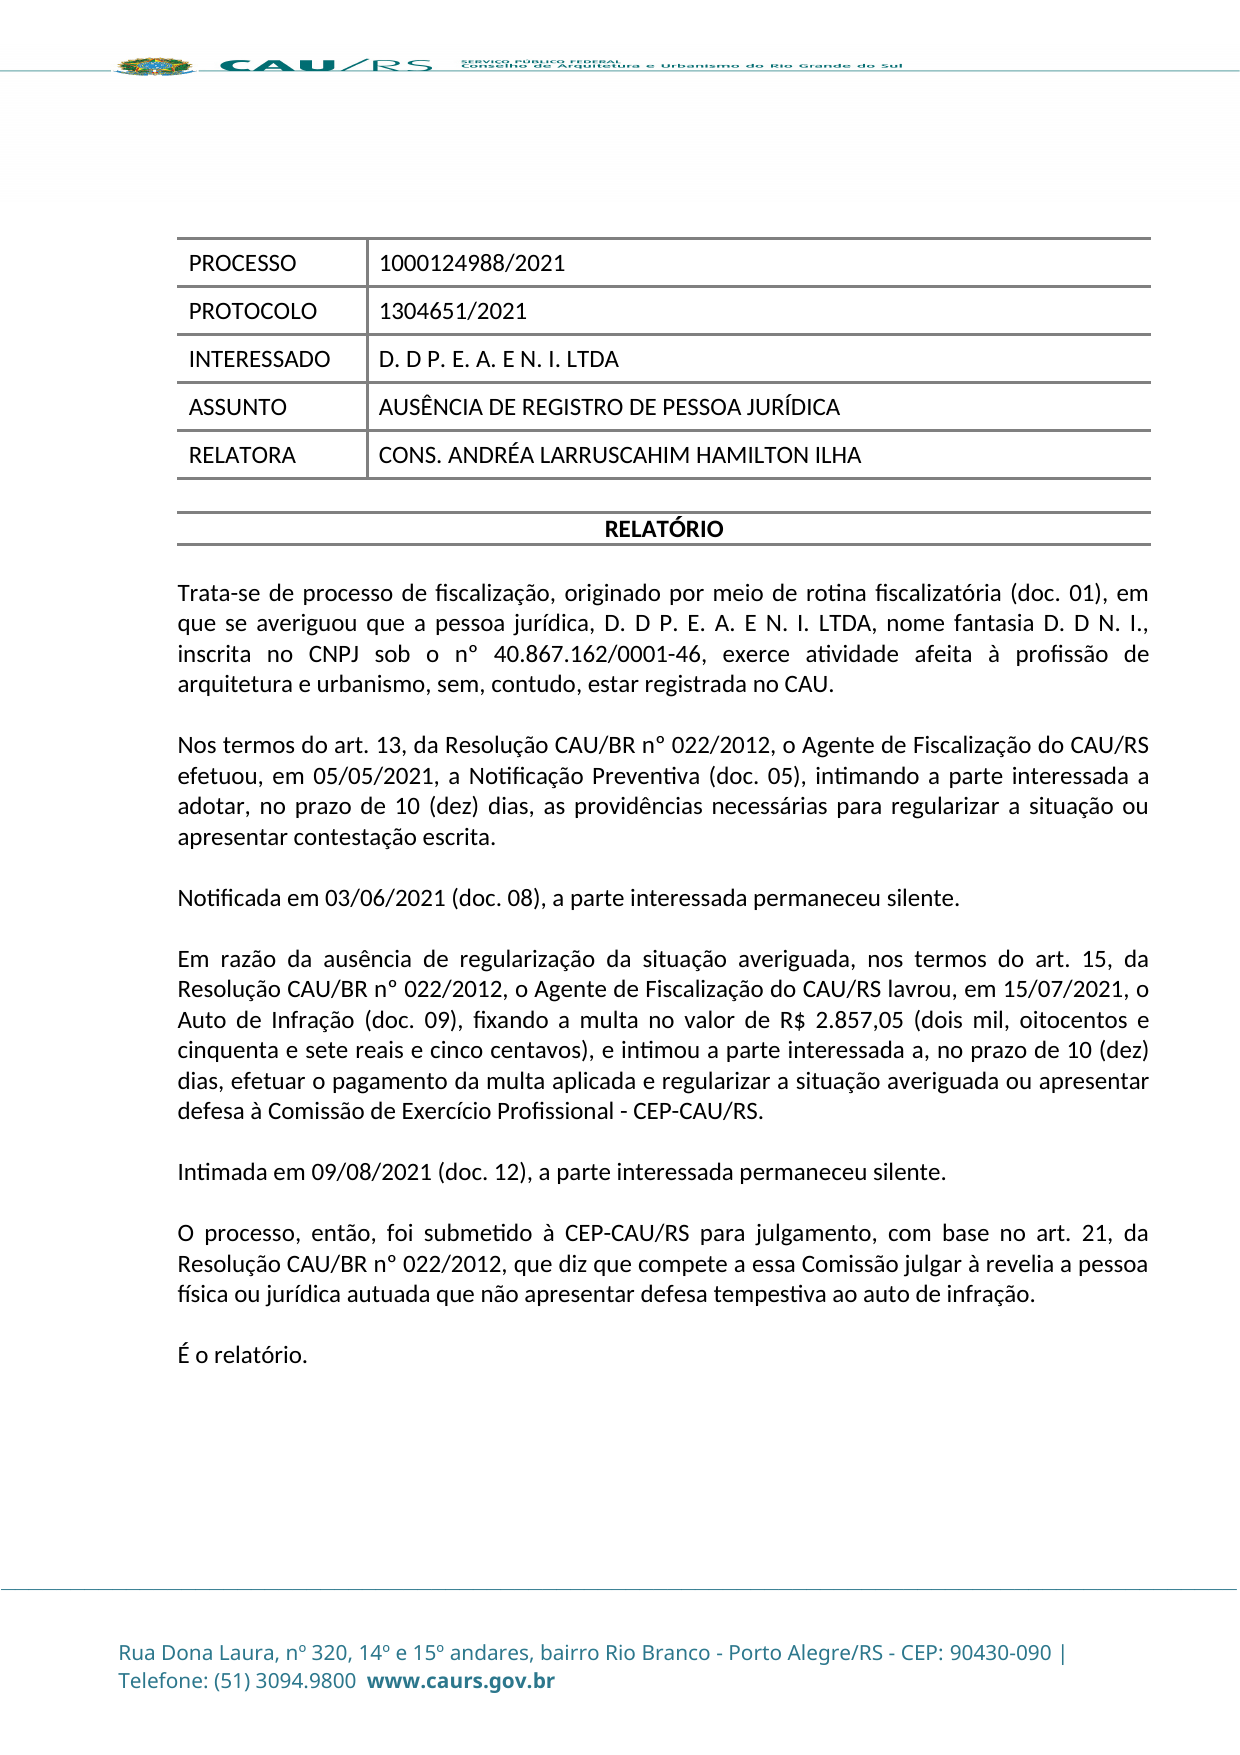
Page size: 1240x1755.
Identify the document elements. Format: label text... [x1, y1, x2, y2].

text Trata-se de processo de fiscalização, originado por meio de rotina fiscalizatória (doc. 01), em que se averiguou que a pessoa jurídica, D. D P. E. A. E N. I. LTDA, nome fantasia D. D N. I., inscrita no CNPJ sob o nº 40.867.162/0001-46, exerce atividade afeita à profissão de arquitetura e urbanismo, sem, contudo, estar registrada no CAU. [177, 577, 1151, 699]
table_header 1000124988/2021 [369, 240, 1151, 285]
text O processo, então, foi submetido à CEP-CAU/RS para julgamento, com base no art. 21, da Resolução CAU/BR nº 022/2012, que diz que compete a essa Comissão julgar à revelia a pessoa física ou jurídica autuada que não apresentar defesa tempestiva ao auto de infração. [177, 1218, 1151, 1309]
table_header PROCESSO [177, 240, 366, 285]
table_cell RELATORA [177, 432, 366, 477]
table_cell CONS. ANDRÉA LARRUSCAHIM HAMILTON ILHA [369, 432, 1151, 477]
table_cell PROTOCOLO [177, 288, 366, 333]
text É o relatório. [177, 1340, 1151, 1370]
text Notificada em 03/06/2021 (doc. 08), a parte interessada permaneceu silente. [177, 882, 1151, 912]
text Nos termos do art. 13, da Resolução CAU/BR nº 022/2012, o Agente de Fiscalização do CAU/RS efetuou, em 05/05/2021, a Notificação Preventiva (doc. 05), intimando a parte interessada a adotar, no prazo de 10 (dez) dias, as providências necessárias para regularizar a situação ou apresentar contestação escrita. [177, 729, 1151, 851]
table_header RELATÓRIO [177, 514, 1151, 543]
table_cell INTERESSADO [177, 336, 366, 381]
text Intimada em 09/08/2021 (doc. 12), a parte interessada permaneceu silente. [177, 1157, 1151, 1187]
table_cell 1304651/2021 [369, 288, 1151, 333]
table_cell D. D P. E. A. E N. I. LTDA [369, 336, 1151, 381]
table_cell ASSUNTO [177, 384, 366, 429]
table_cell AUSÊNCIA DE REGISTRO DE PESSOA JURÍDICA [369, 384, 1151, 429]
text Em razão da ausência de regularização da situação averiguada, nos termos do art. 15, da Resolução CAU/BR nº 022/2012, o Agente de Fiscalização do CAU/RS lavrou, em 15/07/2021, o Auto de Infração (doc. 09), fixando a multa no valor de R$ 2.857,05 (dois mil, oitocentos e cinquenta e sete reais e cinco centavos), e intimou a parte interessada a, no prazo de 10 (dez) dias, efetuar o pagamento da multa aplicada e regularizar a situação averiguada ou apresentar defesa à Comissão de Exercício Profissional - CEP-CAU/RS. [177, 943, 1151, 1126]
